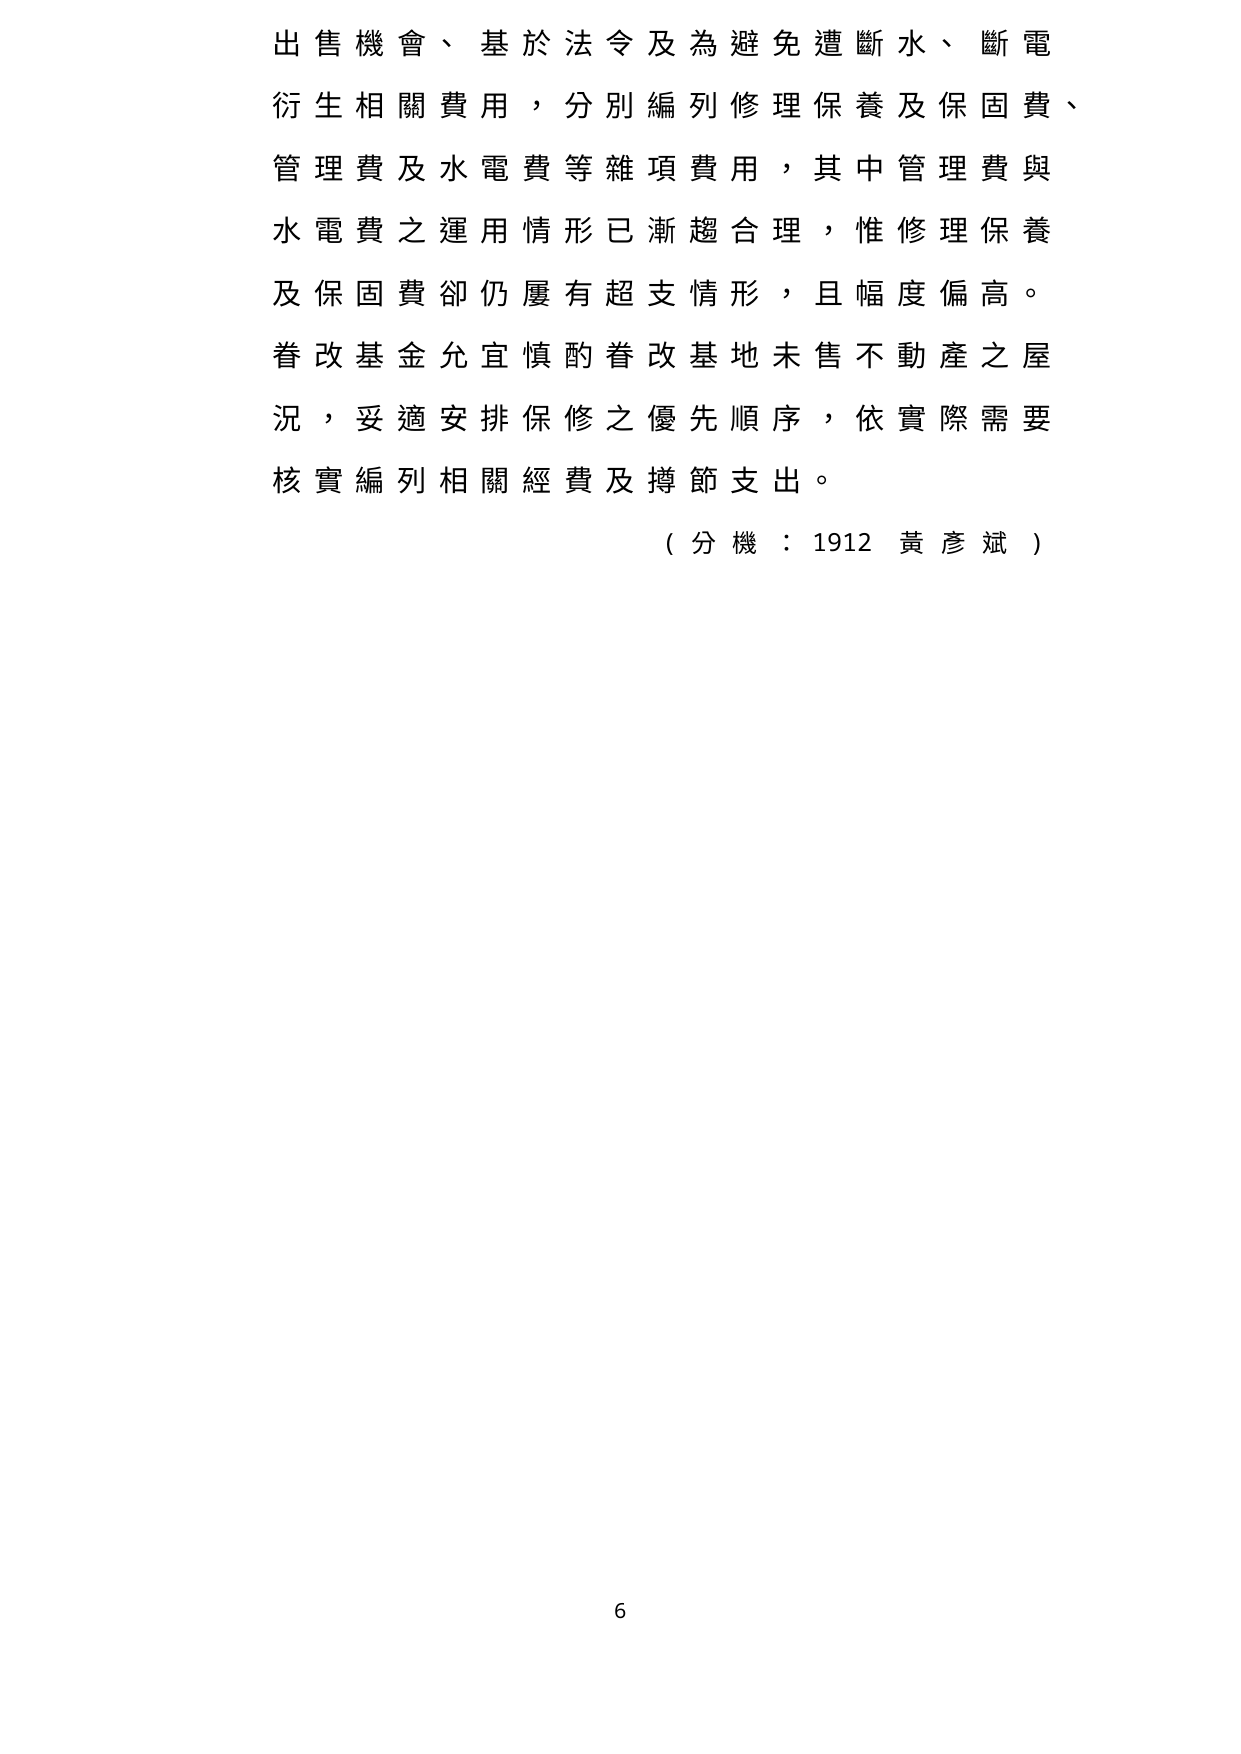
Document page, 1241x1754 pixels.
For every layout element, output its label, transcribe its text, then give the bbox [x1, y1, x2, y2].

text (分機：1912 黃彥斌) [241, 500, 1058, 562]
text 綜上，近年眷改基金辦理眷改基地未售不動產之基本維持工作，為提高未售不動產之出售機會、基於法令及為避免遭斷水、斷電衍生相關費用，分別編列修理保養及保固費、管理費及水電費等雜項費用，其中管理費與水電費之運用情形已漸趨合理，惟修理保養及保固費卻仍屢有超支情形，且幅度偏高。眷改基金允宜慎酌眷改基地未售不動產之屋況，妥適安排保修之優先順序，依實際需要核實編列相關經費及撙節支出。 [242, 0, 1058, 500]
